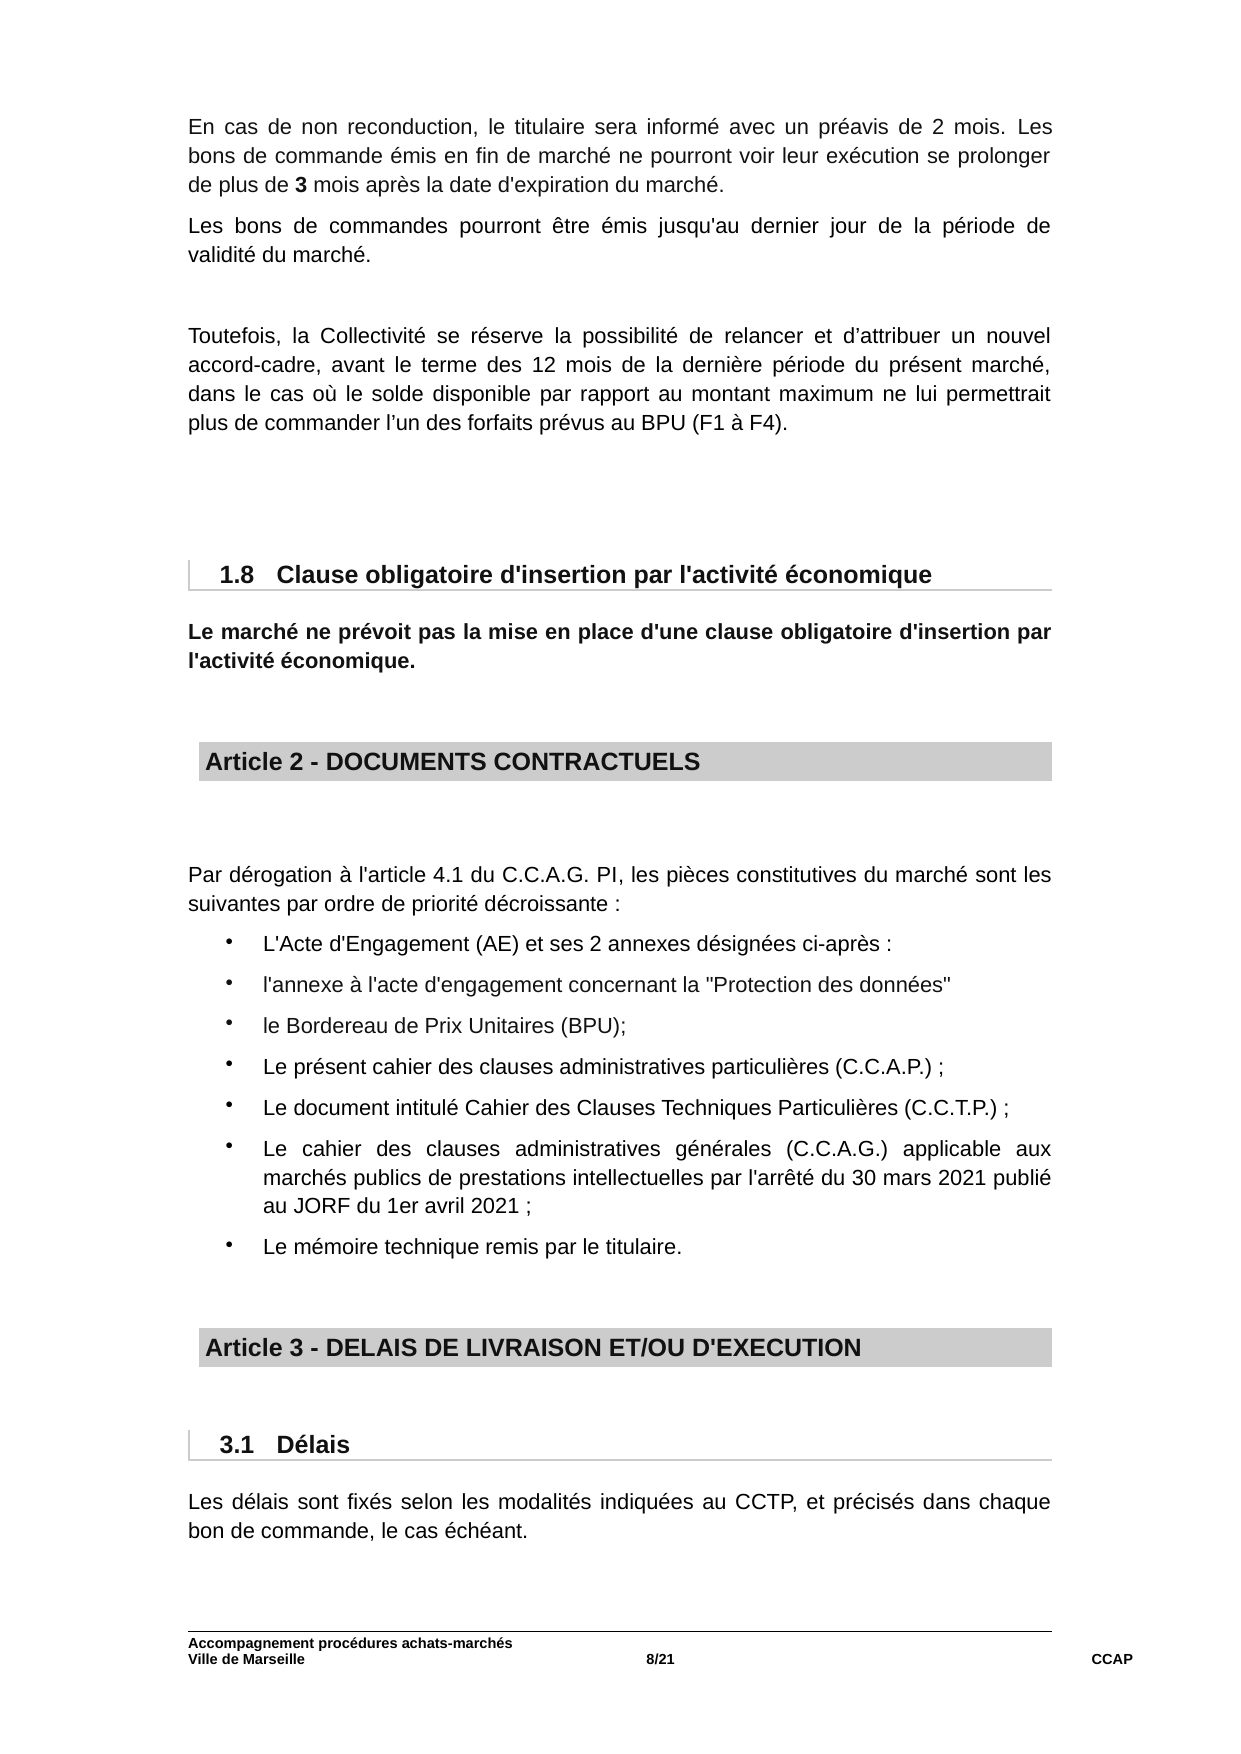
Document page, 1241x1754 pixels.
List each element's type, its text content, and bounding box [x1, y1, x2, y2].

subtitle Délais [190, 1430, 1052, 1459]
text Par dérogation à l'article 4.1 du C.C.A.G. PI, les pièces constitutives du marché sont les suivantes par ordre de priorité décroissante : [188, 861, 1052, 916]
list Le présent cahier des clauses administratives particulières (C.C.A.P.) ; [225, 1054, 1052, 1079]
list Le mémoire technique remis par le titulaire. [225, 1234, 1052, 1259]
text Le marché ne prévoit pas la mise en place d'une clause obligatoire d'insertion par l'activité économique. [188, 619, 1052, 673]
subtitle DOCUMENTS CONTRACTUELS [202, 744, 1050, 779]
list Le cahier des clauses administratives générales (C.C.A.G.) applicable aux marchés publics de prestations intellectuelles par l'arrêté du 30 mars 2021 publié au JORF du 1er avril 2021 ; [225, 1135, 1052, 1218]
list L'Acte d'Engagement (AE) et ses 2 annexes désignées ci-après : [225, 931, 1052, 956]
text Les bons de commandes pourront être émis jusqu'au dernier jour de la période de validité du marché. [188, 213, 1052, 267]
list l'annexe à l'acte d'engagement concernant la "Protection des données" [225, 972, 1052, 997]
list le Bordereau de Prix Unitaires (BPU); [225, 1013, 1052, 1038]
subtitle DELAIS DE LIVRAISON ET/OU D'EXECUTION [202, 1330, 1050, 1365]
subtitle Clause obligatoire d'insertion par l'activité économique [190, 560, 1052, 589]
text En cas de non reconduction, le titulaire sera informé avec un préavis de 2 mois. Les bons de commande émis en fin de marché ne pourront voir leur exécution se prolonger de plus de 3 mois après la date d'expiration du marché. [188, 114, 1052, 197]
text Les délais sont fixés selon les modalités indiquées au CCTP, et précisés dans chaque bon de commande, le cas échéant. [188, 1489, 1052, 1543]
text Toutefois, la Collectivité se réserve la possibilité de relancer et d’attribuer un nouvel accord-cadre, avant le terme des 12 mois de la dernière période du présent marché, dans le cas où le solde disponible par rapport au montant maximum ne lui permettrait plus de commander l’un des forfaits prévus au BPU (F1 à F4). [188, 323, 1052, 435]
list Le document intitulé Cahier des Clauses Techniques Particulières (C.C.T.P.) ; [225, 1094, 1052, 1120]
